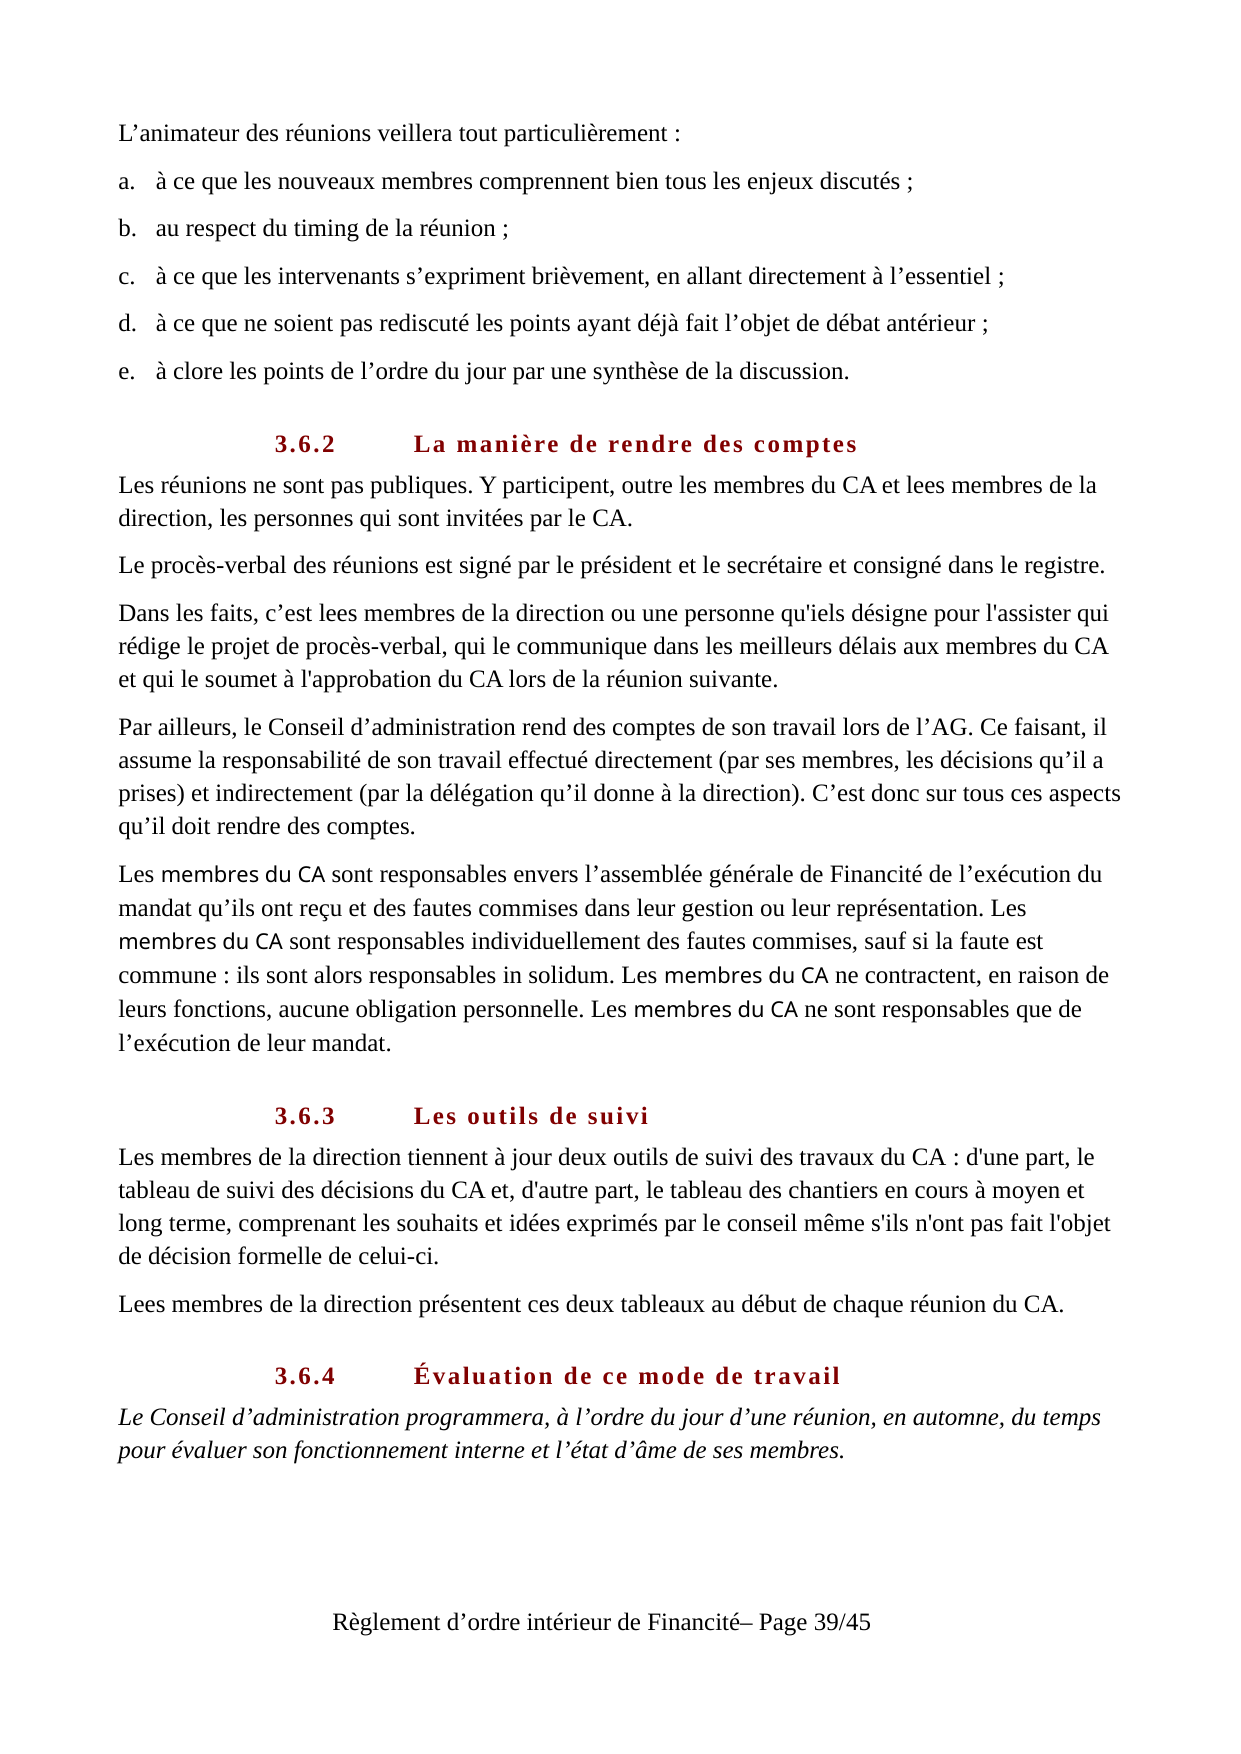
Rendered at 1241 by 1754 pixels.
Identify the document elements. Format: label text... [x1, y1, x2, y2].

subtitle Les outils de suivi [266, 1101, 1122, 1129]
subtitle Évaluation de ce mode de travail [266, 1361, 1122, 1390]
text Lees membres de la direction présentent ces deux tableaux au début de chaque réunion du CA. [118, 1289, 1122, 1317]
list à clore les points de l’ordre du jour par une synthèse de la discussion. [118, 356, 1122, 385]
text Les réunions ne sont pas publiques. Y participent, outre les membres du CA et lees membres de la direction, les personnes qui sont invitées par le CA. [118, 470, 1122, 532]
list à ce que les intervenants s’expriment brièvement, en allant directement à l’essentiel ; [118, 261, 1122, 290]
text Les membres de la direction tiennent à jour deux outils de suivi des travaux du CA : d'une part, le tableau de suivi des décisions du CA et, d'autre part, le tableau des chantiers en cours à moyen et long terme, comprenant les souhaits et idées exprimés par le conseil même s'ils n'ont pas fait l'objet de décision formelle de celui-ci. [118, 1142, 1122, 1270]
text Les membres du CA sont responsables envers l’assemblée générale de Financité de l’exécution du mandat qu’ils ont reçu et des fautes commises dans leur gestion ou leur représentation. Les membres du CA sont responsables individuellement des fautes commises, sauf si la faute est commune : ils sont alors responsables in solidum. Les membres du CA ne contractent, en raison de leurs fonctions, aucune obligation personnelle. Les membres du CA ne sont responsables que de l’exécution de leur mandat. [118, 858, 1122, 1057]
text Dans les faits, c’est lees membres de la direction ou une personne qu'iels désigne pour l'assister qui rédige le projet de procès-verbal, qui le communique dans les meilleurs délais aux membres du CA et qui le soumet à l'approbation du CA lors de la réunion suivante. [118, 598, 1122, 693]
subtitle La manière de rendre des comptes [266, 429, 1122, 457]
list à ce que les nouveaux membres comprennent bien tous les enjeux discutés ; [118, 166, 1122, 194]
text Par ailleurs, le Conseil d’administration rend des comptes de son travail lors de l’AG. Ce faisant, il assume la responsabilité de son travail effectué directement (par ses membres, les décisions qu’il a prises) et indirectement (par la délégation qu’il donne à la direction). C’est donc sur tous ces aspects qu’il doit rendre des comptes. [118, 712, 1122, 840]
list à ce que ne soient pas rediscuté les points ayant déjà fait l’objet de débat antérieur ; [118, 308, 1122, 337]
text L’animateur des réunions veillera tout particulièrement : [118, 118, 1122, 147]
text Le procès-verbal des réunions est signé par le président et le secrétaire et consigné dans le registre. [118, 551, 1122, 579]
list au respect du timing de la réunion ; [118, 213, 1122, 242]
text Le Conseil d’administration programmera, à l’ordre du jour d’une réunion, en automne, du temps pour évaluer son fonctionnement interne et l’état d’âme de ses membres. [118, 1402, 1122, 1464]
